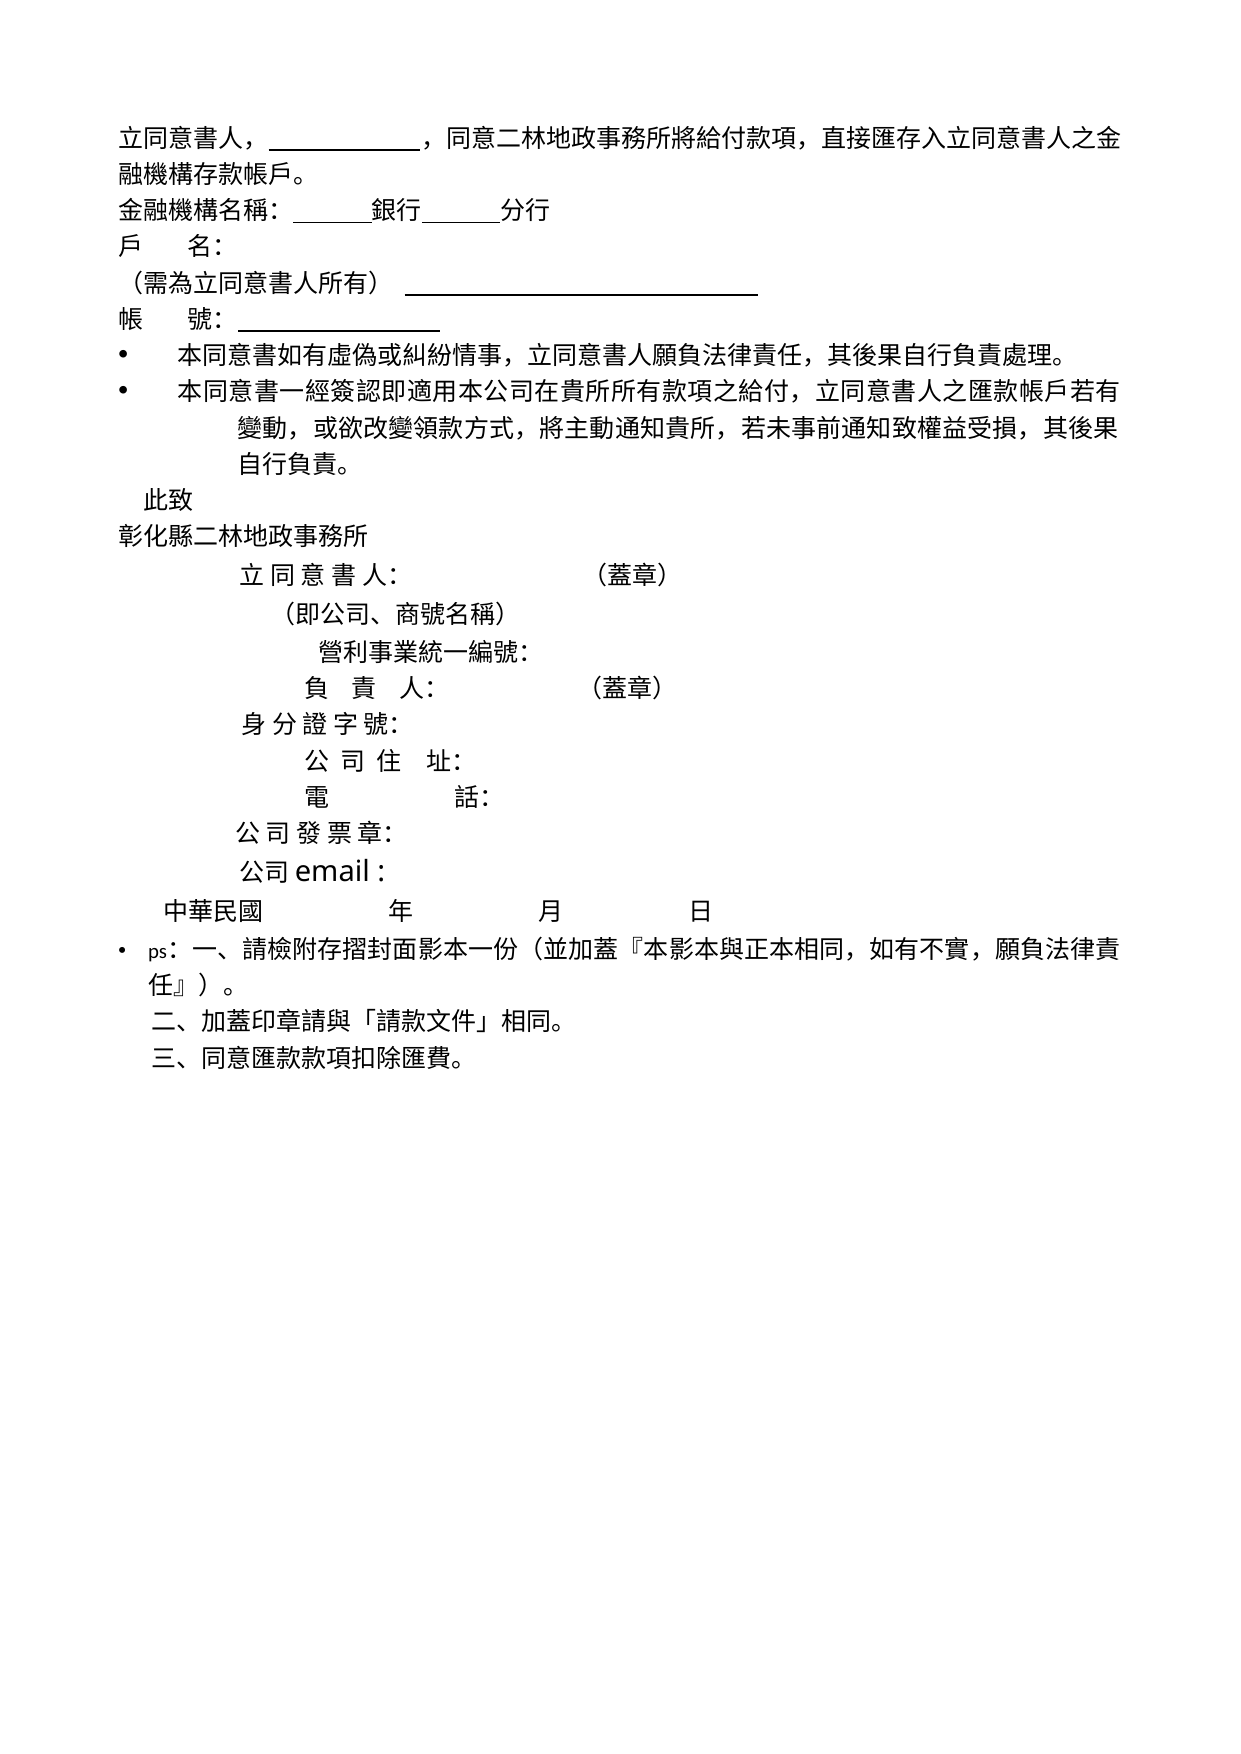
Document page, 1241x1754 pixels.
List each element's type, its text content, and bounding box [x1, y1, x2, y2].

text 戶 名： [118, 227, 1122, 263]
text 金融機構名稱： 銀行 分行 [118, 191, 1122, 227]
text 電 話： [118, 777, 1122, 814]
text 立同意書人， ，同意二林地政事務所將給付款項，直接匯存入立同意書人之金融機構存款帳戶。 [118, 118, 1122, 191]
text （需為立同意書人所有） [118, 263, 1122, 299]
text 三、同意匯款款項扣除匯費。 [118, 1038, 1122, 1074]
text 彰化縣二林地政事務所 [118, 517, 1122, 553]
list 本同意書一經簽認即適用本公司在貴所所有款項之給付，立同意書人之匯款帳戶若有變動，或欲改變領款方式，將主動通知貴所，若未事前通知致權益受損，其後果自行負責。 [118, 372, 1122, 481]
text 此致 [118, 481, 1122, 517]
list 本同意書如有虛偽或糾紛情事，立同意書人願負法律責任，其後果自行負責處理。 [118, 336, 1122, 372]
text 身 分 證 字 號： [118, 705, 1122, 741]
text 立 同 意 書 人： （蓋章） [118, 553, 1122, 593]
text 二、加蓋印章請與「請款文件」相同。 [118, 1002, 1122, 1038]
text 中華民國 年 月 日 [118, 890, 1122, 929]
list ps：一、請檢附存摺封面影本一份（並加蓋『本影本與正本相同，如有不實，願負法律責任』）。 [118, 929, 1122, 1002]
text 營利事業統一編號： [118, 632, 1122, 669]
text （即公司、商號名稱） [118, 593, 1122, 632]
text 負 責 人： （蓋章） [118, 669, 1122, 705]
text 公 司 住 址： [118, 741, 1122, 777]
text 帳 號： [118, 299, 1122, 336]
text 公司email : [118, 850, 1122, 890]
text 公 司 發 票 章： [118, 814, 1122, 850]
